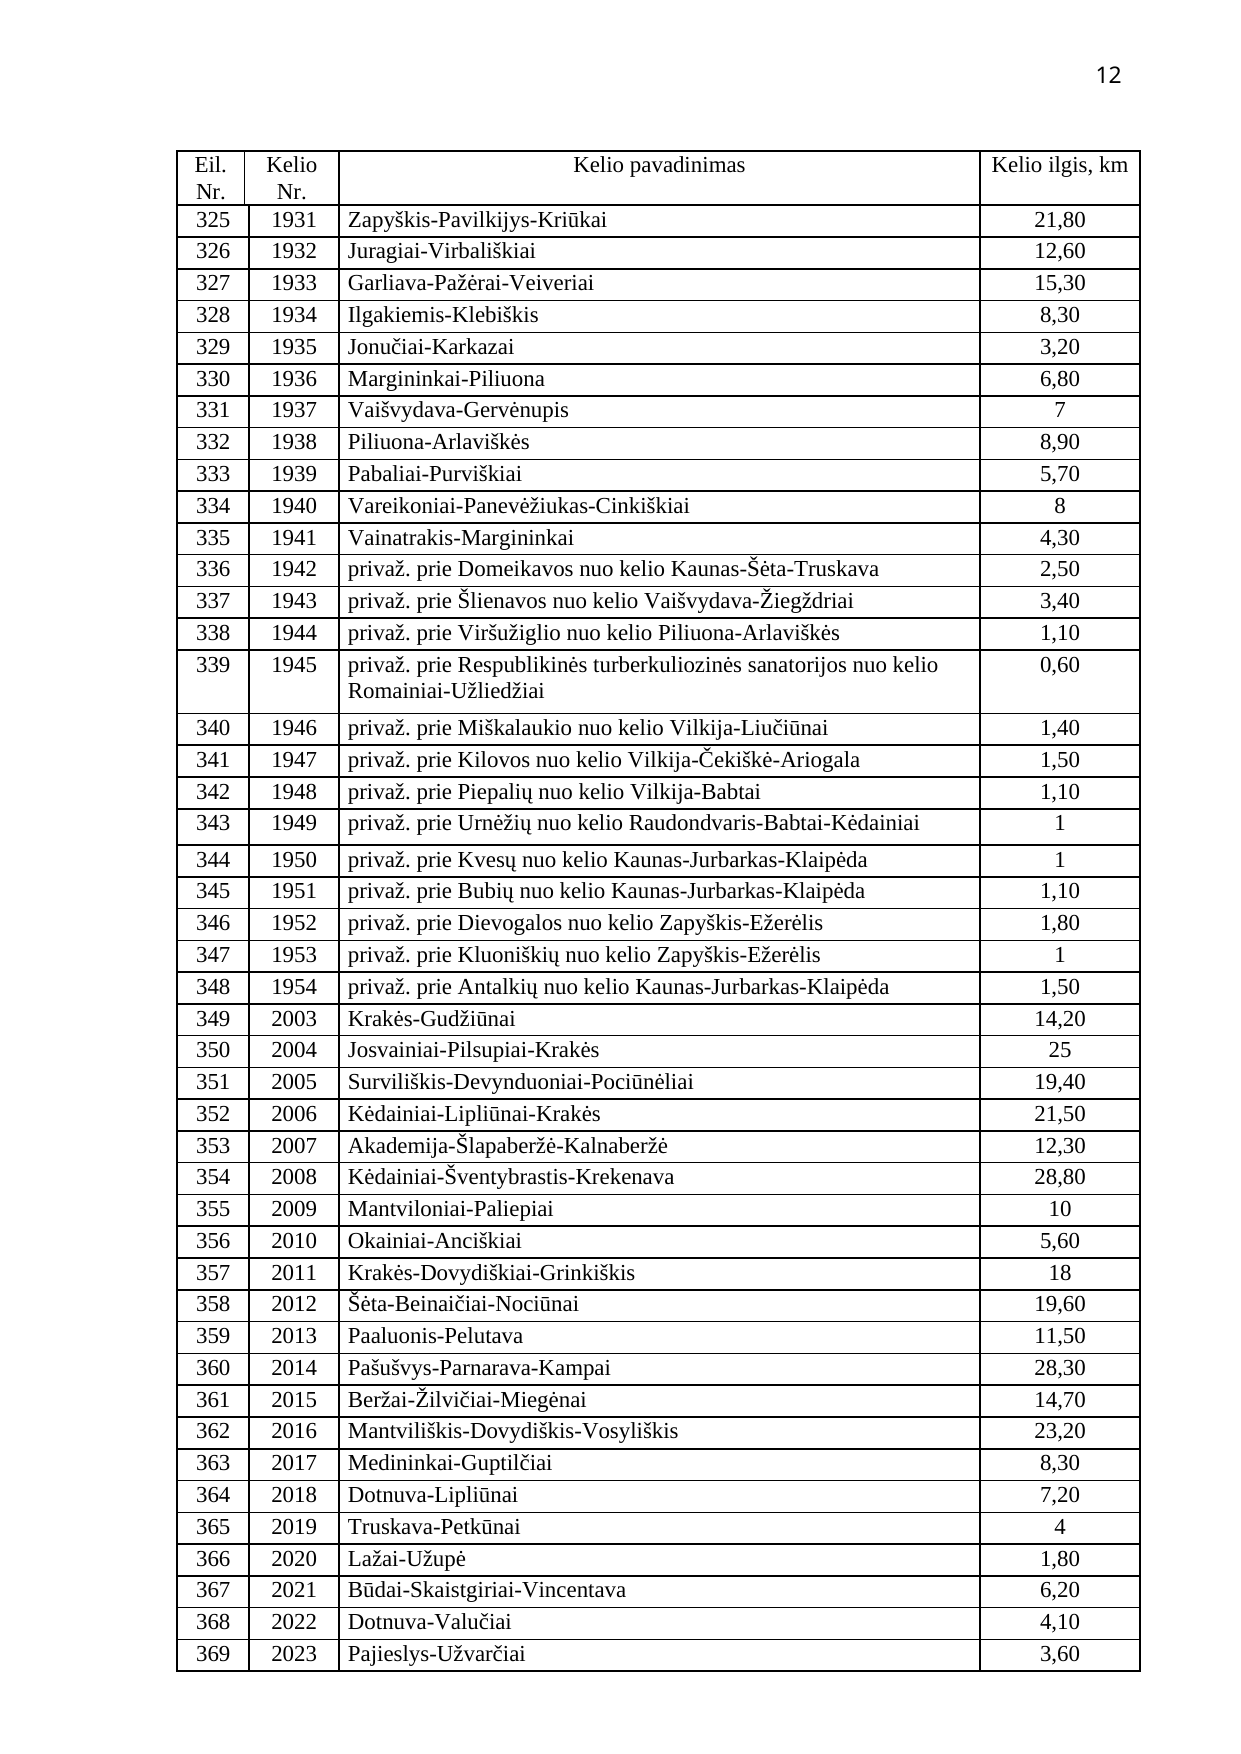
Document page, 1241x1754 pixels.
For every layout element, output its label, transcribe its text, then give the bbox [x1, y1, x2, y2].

table_cell 332 [178, 428, 248, 458]
table_cell 351 [178, 1068, 248, 1098]
table_cell 328 [178, 301, 248, 331]
table_cell 7 [981, 397, 1139, 427]
table_cell 2015 [250, 1386, 338, 1416]
table_cell 336 [178, 555, 248, 586]
table_cell 1949 [250, 810, 338, 844]
table_cell 2011 [250, 1259, 338, 1289]
table_cell 333 [178, 460, 248, 490]
table_cell 2013 [250, 1322, 338, 1352]
table_cell 4,10 [981, 1608, 1139, 1638]
table_cell 366 [178, 1545, 248, 1575]
table_cell Okainiai-Anciškiai [340, 1227, 979, 1257]
table_cell Kėdainiai-Šventybrastis-Krekenava [340, 1163, 979, 1194]
table_header Kelio Nr. [245, 152, 338, 204]
table_cell Vainatrakis-Margininkai [340, 524, 979, 554]
table_cell 0,60 [981, 651, 1139, 713]
table_cell privaž. prie Viršužiglio nuo kelio Piliuona-Arlaviškės [340, 619, 979, 649]
table_cell privaž. prie Kilovos nuo kelio Vilkija-Čekiškė-Ariogala [340, 746, 979, 776]
table_cell 352 [178, 1100, 248, 1130]
table_cell 1944 [250, 619, 338, 649]
table_cell 2016 [250, 1418, 338, 1448]
table_cell 1947 [250, 746, 338, 776]
table_cell 368 [178, 1608, 248, 1638]
table_cell privaž. prie Miškalaukio nuo kelio Vilkija-Liučiūnai [340, 714, 979, 744]
table_cell 362 [178, 1418, 248, 1448]
table_cell privaž. prie Kluoniškių nuo kelio Zapyškis-Ežerėlis [340, 941, 979, 971]
table_cell 2010 [250, 1227, 338, 1257]
table_cell 7,20 [981, 1481, 1139, 1511]
table_cell 1943 [250, 587, 338, 617]
table_cell 1 [981, 941, 1139, 971]
table_cell 5,60 [981, 1227, 1139, 1257]
table_cell Paaluonis-Pelutava [340, 1322, 979, 1352]
table_cell 342 [178, 778, 248, 808]
table_cell 1932 [250, 238, 338, 268]
table_cell 367 [178, 1577, 248, 1607]
table_cell 1934 [250, 301, 338, 331]
table_cell Pašušvys-Parnarava-Kampai [340, 1354, 979, 1384]
table_cell 14,70 [981, 1386, 1139, 1416]
table_cell 8 [981, 492, 1139, 522]
table_cell Kėdainiai-Lipliūnai-Krakės [340, 1100, 979, 1130]
table_cell 347 [178, 941, 248, 971]
table_cell 363 [178, 1450, 248, 1479]
table_cell 340 [178, 714, 248, 744]
table_cell Vaišvydava-Gervėnupis [340, 397, 979, 427]
table_cell 337 [178, 587, 248, 617]
table_cell Medininkai-Guptilčiai [340, 1450, 979, 1479]
table_cell 1939 [250, 460, 338, 490]
table_cell 21,80 [981, 206, 1139, 236]
table_cell 1941 [250, 524, 338, 554]
table_cell 3,20 [981, 333, 1139, 363]
table_cell Šėta-Beinaičiai-Nociūnai [340, 1291, 979, 1321]
table_cell Mantviliškis-Dovydiškis-Vosyliškis [340, 1418, 979, 1448]
table_cell 325 [178, 206, 248, 236]
table_cell 1938 [250, 428, 338, 458]
table_cell Pabaliai-Purviškiai [340, 460, 979, 490]
table_cell Truskava-Petkūnai [340, 1513, 979, 1543]
table_cell 2021 [250, 1577, 338, 1607]
table_cell 345 [178, 878, 248, 908]
table_cell 1,10 [981, 778, 1139, 808]
table_cell Surviliškis-Devynduoniai-Pociūnėliai [340, 1068, 979, 1098]
table_cell 2018 [250, 1481, 338, 1511]
table_cell 335 [178, 524, 248, 554]
table_cell 11,50 [981, 1322, 1139, 1352]
table_cell 343 [178, 810, 248, 844]
table_cell Garliava-Pažėrai-Veiveriai [340, 270, 979, 299]
table_cell 329 [178, 333, 248, 363]
table_cell Zapyškis-Pavilkijys-Kriūkai [340, 206, 979, 236]
table_cell 1940 [250, 492, 338, 522]
table_cell 23,20 [981, 1418, 1139, 1448]
table_cell 6,20 [981, 1577, 1139, 1607]
table_cell 338 [178, 619, 248, 649]
table_cell 1 [981, 810, 1139, 844]
table_cell 12,30 [981, 1132, 1139, 1162]
table_cell 1937 [250, 397, 338, 427]
table_cell 341 [178, 746, 248, 776]
table_cell privaž. prie Antalkių nuo kelio Kaunas-Jurbarkas-Klaipėda [340, 973, 979, 1003]
table_cell Būdai-Skaistgiriai-Vincentava [340, 1577, 979, 1607]
table_cell 14,20 [981, 1005, 1139, 1035]
table_cell 4,30 [981, 524, 1139, 554]
table_cell 12,60 [981, 238, 1139, 268]
table_cell 1 [981, 846, 1139, 876]
table_cell Krakės-Dovydiškiai-Grinkiškis [340, 1259, 979, 1289]
table_cell 331 [178, 397, 248, 427]
table_cell 1,10 [981, 619, 1139, 649]
table_cell 4 [981, 1513, 1139, 1543]
table_cell Margininkai-Piliuona [340, 365, 979, 395]
table_cell 1946 [250, 714, 338, 744]
table_cell 350 [178, 1036, 248, 1067]
table_cell 28,80 [981, 1163, 1139, 1194]
table_cell 356 [178, 1227, 248, 1257]
table_cell 1945 [250, 651, 338, 713]
table_cell Dotnuva-Lipliūnai [340, 1481, 979, 1511]
table_cell 1,10 [981, 878, 1139, 908]
table_cell 8,30 [981, 301, 1139, 331]
table_cell 326 [178, 238, 248, 268]
table_cell 330 [178, 365, 248, 395]
table_cell 361 [178, 1386, 248, 1416]
table_cell 360 [178, 1354, 248, 1384]
table_cell Pajieslys-Užvarčiai [340, 1640, 979, 1670]
table_cell 1933 [250, 270, 338, 299]
table_cell 1952 [250, 909, 338, 939]
table_cell 1,80 [981, 909, 1139, 939]
table_header Kelio pavadinimas [340, 152, 979, 204]
table_cell Krakės-Gudžiūnai [340, 1005, 979, 1035]
table_cell 1,50 [981, 973, 1139, 1003]
table_cell 19,60 [981, 1291, 1139, 1321]
table_cell 1936 [250, 365, 338, 395]
table_cell 2008 [250, 1163, 338, 1194]
table_cell Jonučiai-Karkazai [340, 333, 979, 363]
table_cell 2019 [250, 1513, 338, 1543]
table_cell Beržai-Žilvičiai-Miegėnai [340, 1386, 979, 1416]
table_cell 1,40 [981, 714, 1139, 744]
table_cell privaž. prie Piepalių nuo kelio Vilkija-Babtai [340, 778, 979, 808]
table_cell 359 [178, 1322, 248, 1352]
table_cell 1,80 [981, 1545, 1139, 1575]
table_cell 5,70 [981, 460, 1139, 490]
table_cell Akademija-Šlapaberžė-Kalnaberžė [340, 1132, 979, 1162]
table_cell Dotnuva-Valučiai [340, 1608, 979, 1638]
table_cell Vareikoniai-Panevėžiukas-Cinkiškiai [340, 492, 979, 522]
table_cell 6,80 [981, 365, 1139, 395]
table_cell 1950 [250, 846, 338, 876]
table_cell privaž. prie Urnėžių nuo kelio Raudondvaris-Babtai-Kėdainiai [340, 810, 979, 844]
table_cell 2017 [250, 1450, 338, 1479]
table_cell 21,50 [981, 1100, 1139, 1130]
table_cell 2014 [250, 1354, 338, 1384]
table_cell 346 [178, 909, 248, 939]
table_cell Juragiai-Virbališkiai [340, 238, 979, 268]
table_cell 2012 [250, 1291, 338, 1321]
table_cell 354 [178, 1163, 248, 1194]
table_cell 353 [178, 1132, 248, 1162]
table_cell privaž. prie Bubių nuo kelio Kaunas-Jurbarkas-Klaipėda [340, 878, 979, 908]
table_cell 2005 [250, 1068, 338, 1098]
table_cell 8,90 [981, 428, 1139, 458]
table_cell 349 [178, 1005, 248, 1035]
table_cell privaž. prie Šlienavos nuo kelio Vaišvydava-Žiegždriai [340, 587, 979, 617]
table_cell 18 [981, 1259, 1139, 1289]
table_cell privaž. prie Respublikinės turberkuliozinės sanatorijos nuo kelio Romainiai-Užliedžiai [340, 651, 979, 713]
table_cell Mantviloniai-Paliepiai [340, 1195, 979, 1225]
table_cell 1935 [250, 333, 338, 363]
table_cell 3,60 [981, 1640, 1139, 1670]
table_cell 2022 [250, 1608, 338, 1638]
table_cell 1,50 [981, 746, 1139, 776]
table_cell 364 [178, 1481, 248, 1511]
table_cell 10 [981, 1195, 1139, 1225]
table_cell 2007 [250, 1132, 338, 1162]
table_cell 327 [178, 270, 248, 299]
table_cell 357 [178, 1259, 248, 1289]
table_cell 1953 [250, 941, 338, 971]
table_cell 2009 [250, 1195, 338, 1225]
table_cell 1951 [250, 878, 338, 908]
table_cell privaž. prie Domeikavos nuo kelio Kaunas-Šėta-Truskava [340, 555, 979, 586]
table_cell Lažai-Užupė [340, 1545, 979, 1575]
table_cell 348 [178, 973, 248, 1003]
table_cell 2006 [250, 1100, 338, 1130]
table_cell Piliuona-Arlaviškės [340, 428, 979, 458]
table_header Eil. Nr. [178, 152, 244, 204]
table_cell privaž. prie Dievogalos nuo kelio Zapyškis-Ežerėlis [340, 909, 979, 939]
table_cell 25 [981, 1036, 1139, 1067]
table_cell Ilgakiemis-Klebiškis [340, 301, 979, 331]
table_cell 1931 [250, 206, 338, 236]
table_cell 2004 [250, 1036, 338, 1067]
table_cell 365 [178, 1513, 248, 1543]
table_cell 334 [178, 492, 248, 522]
table_cell 355 [178, 1195, 248, 1225]
table_cell Josvainiai-Pilsupiai-Krakės [340, 1036, 979, 1067]
table_cell 369 [178, 1640, 248, 1670]
table_cell 15,30 [981, 270, 1139, 299]
table_cell 2003 [250, 1005, 338, 1035]
table_cell 2,50 [981, 555, 1139, 586]
table_cell 1948 [250, 778, 338, 808]
table_cell 3,40 [981, 587, 1139, 617]
table_cell privaž. prie Kvesų nuo kelio Kaunas-Jurbarkas-Klaipėda [340, 846, 979, 876]
table_cell 19,40 [981, 1068, 1139, 1098]
table_cell 344 [178, 846, 248, 876]
table_cell 2020 [250, 1545, 338, 1575]
table_header Kelio ilgis, km [981, 152, 1139, 204]
table_cell 1954 [250, 973, 338, 1003]
table_cell 28,30 [981, 1354, 1139, 1384]
table_cell 1942 [250, 555, 338, 586]
table_cell 358 [178, 1291, 248, 1321]
table_cell 8,30 [981, 1450, 1139, 1479]
table_cell 2023 [250, 1640, 338, 1670]
table_cell 339 [178, 651, 248, 713]
